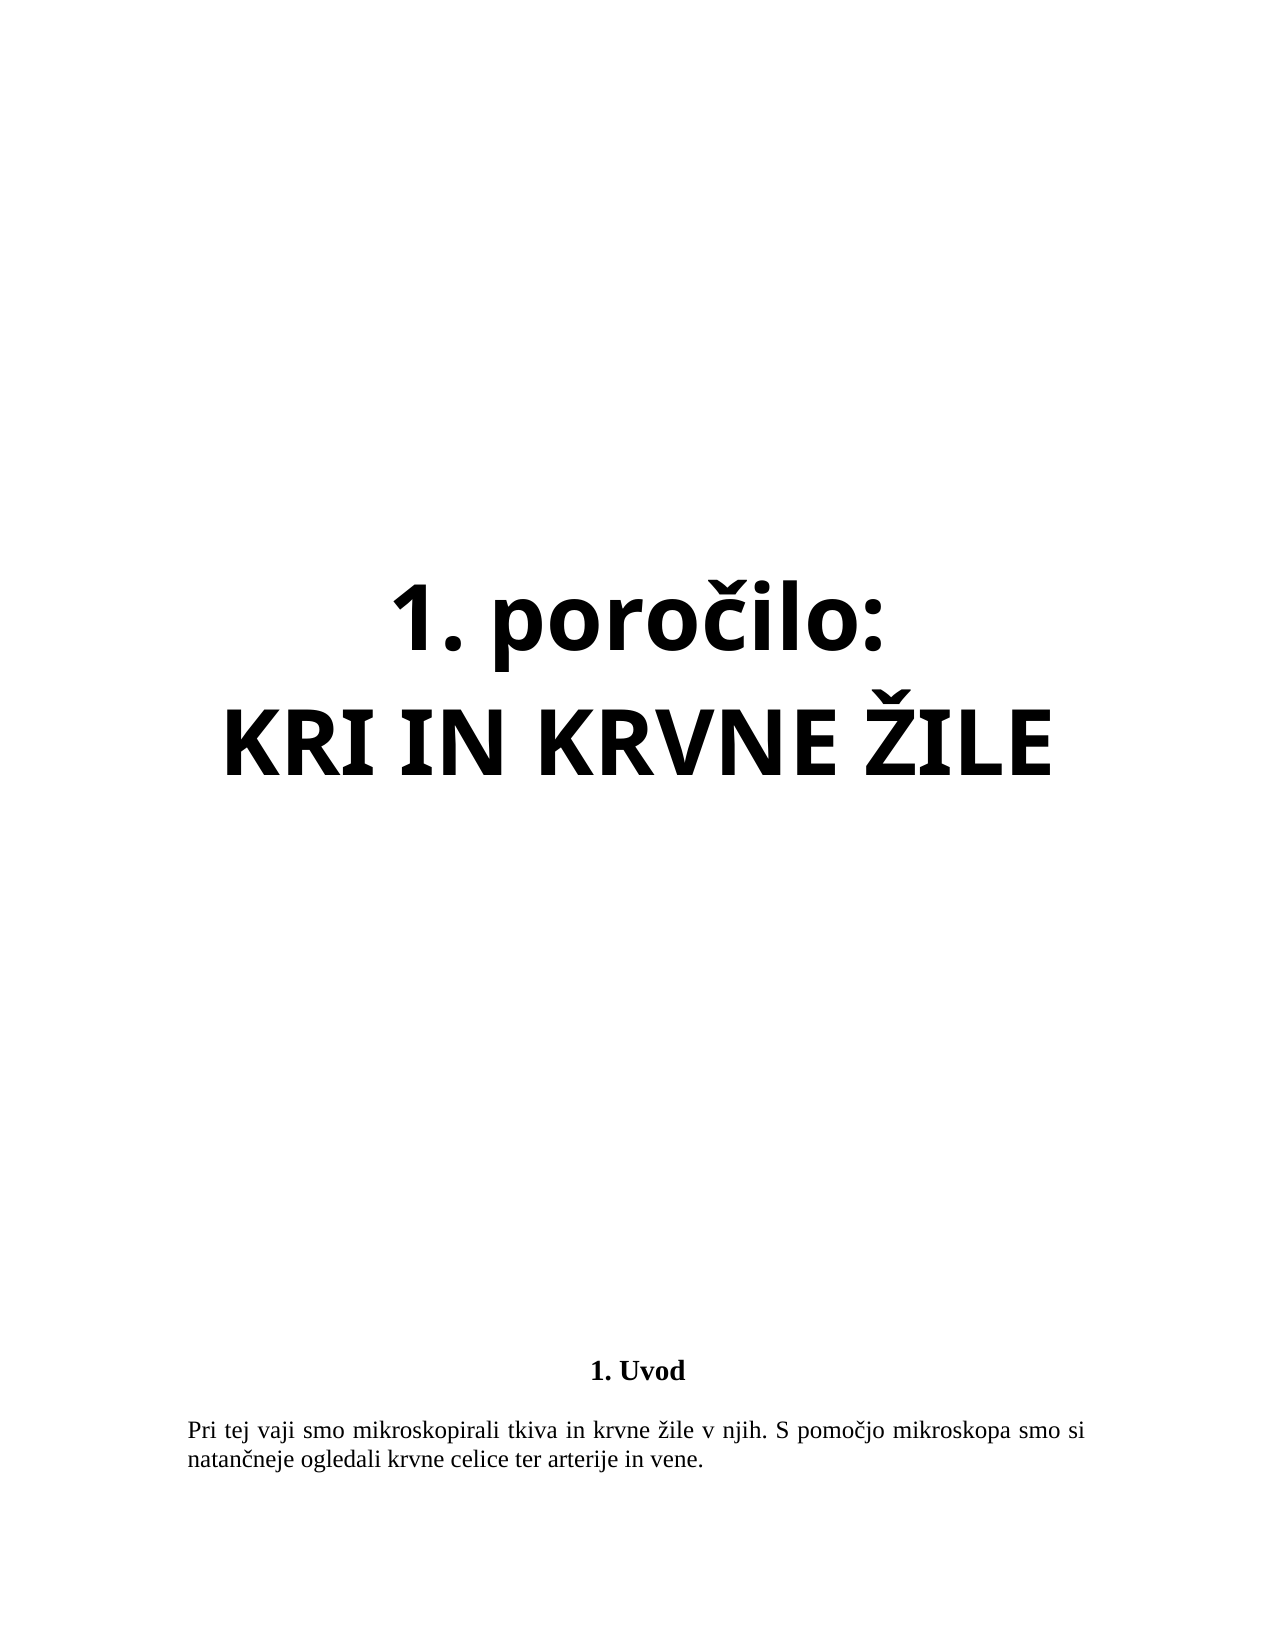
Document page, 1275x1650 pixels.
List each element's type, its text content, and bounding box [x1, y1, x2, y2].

text KRI IN KRVNE ŽILE [187, 677, 1087, 802]
text 1. Uvod [187, 1353, 1087, 1387]
list poročilo: [187, 552, 1087, 677]
text Pri tej vaji smo mikroskopirali tkiva in krvne žile v njih. S pomočjo mikroskopa smo si natančneje ogledali krvne celice ter arterije in vene. [187, 1416, 1087, 1473]
